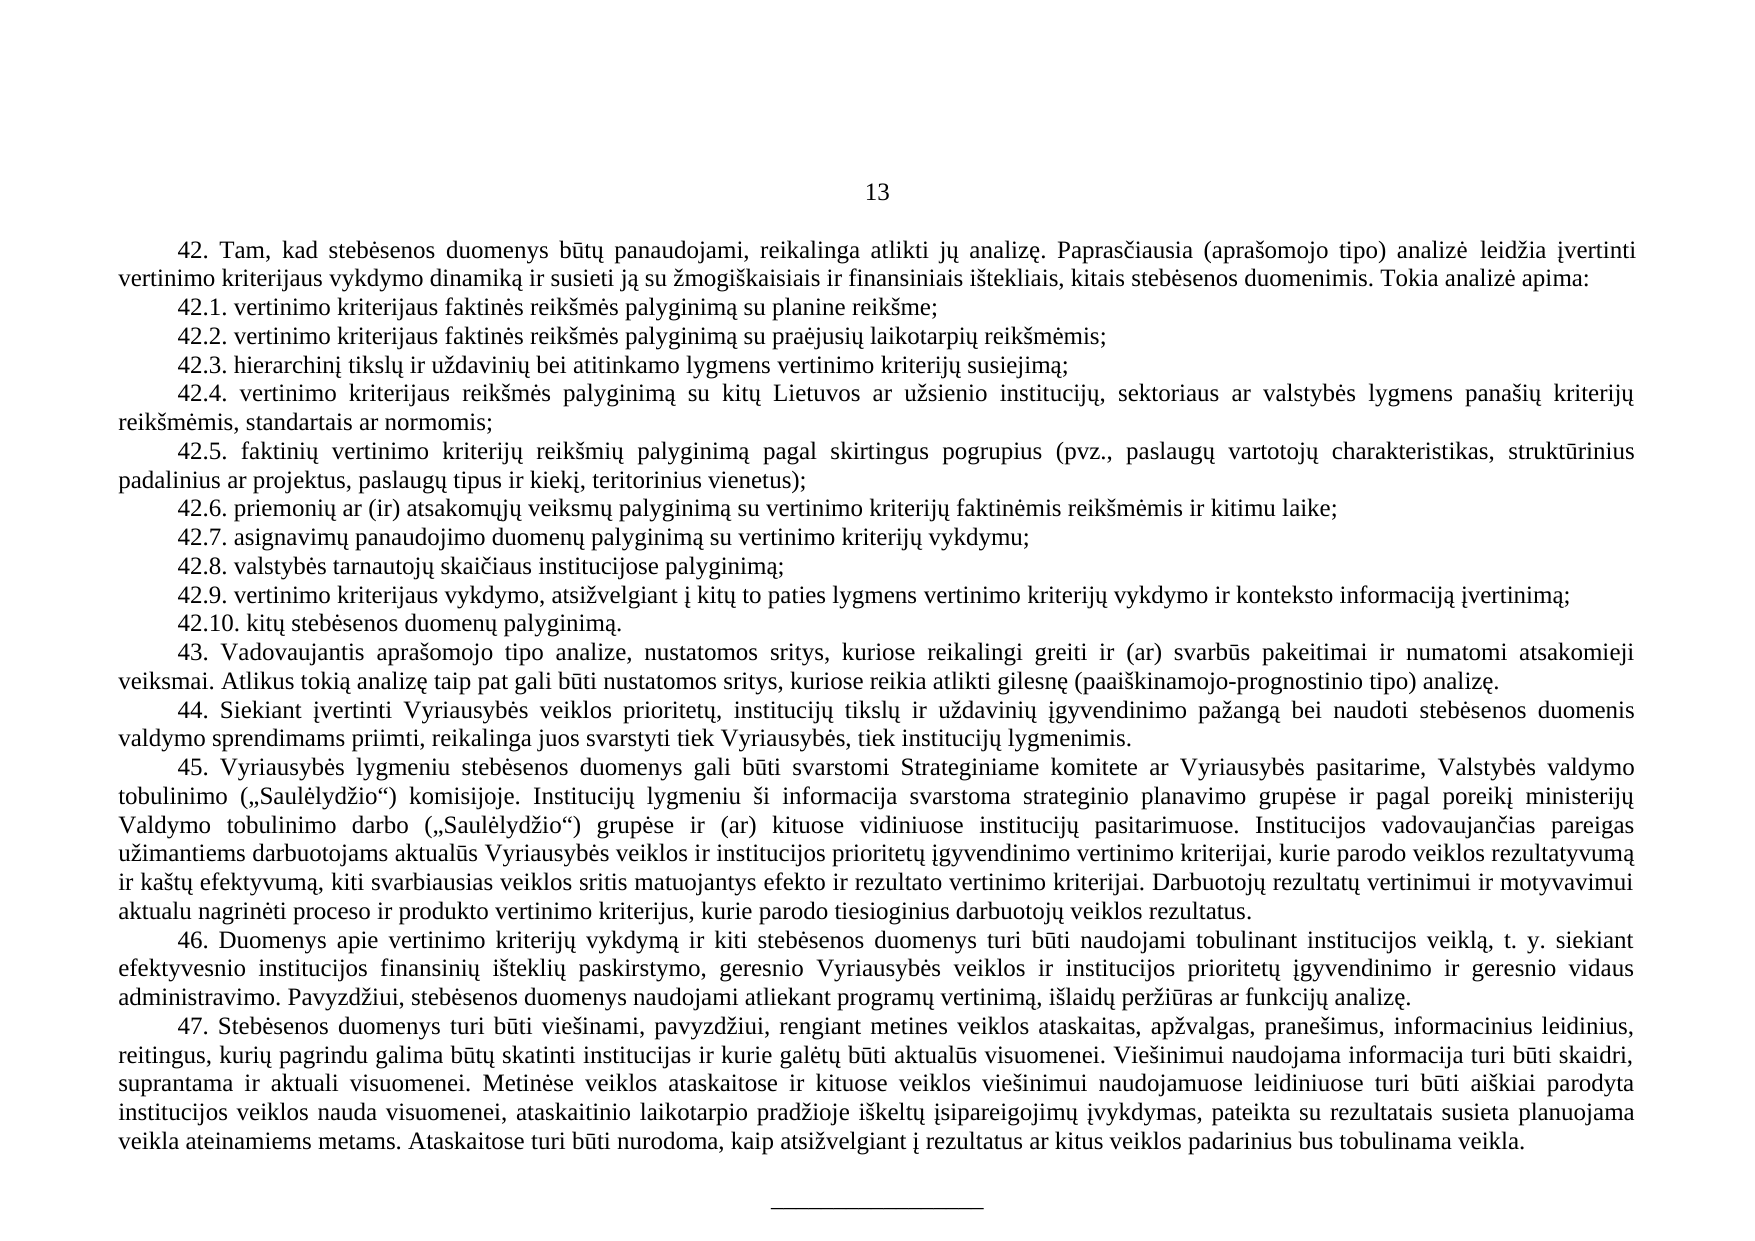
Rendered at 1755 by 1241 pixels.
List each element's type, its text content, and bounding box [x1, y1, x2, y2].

text 42.2. vertinimo kriterijaus faktinės reikšmės palyginimą su praėjusių laikotarpių reikšmėmis; [118, 321, 1636, 350]
text 44. Siekiant įvertinti Vyriausybės veiklos prioritetų, institucijų tikslų ir uždavinių įgyvendinimo pažangą bei naudoti stebėsenos duomenis valdymo sprendimams priimti, reikalinga juos svarstyti tiek Vyriausybės, tiek institucijų lygmenimis. [118, 695, 1636, 752]
text 45. Vyriausybės lygmeniu stebėsenos duomenys gali būti svarstomi Strateginiame komitete ar Vyriausybės pasitarime, Valstybės valdymo tobulinimo („Saulėlydžio“) komisijoje. Institucijų lygmeniu ši informacija svarstoma strateginio planavimo grupėse ir pagal poreikį ministerijų Valdymo tobulinimo darbo („Saulėlydžio“) grupėse ir (ar) kituose vidiniuose institucijų pasitarimuose. Institucijos vadovaujančias pareigas užimantiems darbuotojams aktualūs Vyriausybės veiklos ir institucijos prioritetų įgyvendinimo vertinimo kriterijai, kurie parodo veiklos rezultatyvumą ir kaštų efektyvumą, kiti svarbiausias veiklos sritis matuojantys efekto ir rezultato vertinimo kriterijai. Darbuotojų rezultatų vertinimui ir motyvavimui aktualu nagrinėti proceso ir produkto vertinimo kriterijus, kurie parodo tiesioginius darbuotojų veiklos rezultatus. [118, 752, 1636, 925]
text _________________ [118, 1183, 1636, 1212]
text 42.9. vertinimo kriterijaus vykdymo, atsižvelgiant į kitų to paties lygmens vertinimo kriterijų vykdymo ir konteksto informaciją įvertinimą; [118, 580, 1636, 608]
text 42.6. priemonių ar (ir) atsakomųjų veiksmų palyginimą su vertinimo kriterijų faktinėmis reikšmėmis ir kitimu laike; [118, 493, 1636, 522]
text 42.8. valstybės tarnautojų skaičiaus institucijose palyginimą; [118, 551, 1636, 580]
text 42.1. vertinimo kriterijaus faktinės reikšmės palyginimą su planine reikšme; [118, 292, 1636, 321]
text 43. Vadovaujantis aprašomojo tipo analize, nustatomos sritys, kuriose reikalingi greiti ir (ar) svarbūs pakeitimai ir numatomi atsakomieji veiksmai. Atlikus tokią analizę taip pat gali būti nustatomos sritys, kuriose reikia atlikti gilesnę (paaiškinamojo-prognostinio tipo) analizę. [118, 637, 1636, 695]
text 47. Stebėsenos duomenys turi būti viešinami, pavyzdžiui, rengiant metines veiklos ataskaitas, apžvalgas, pranešimus, informacinius leidinius, reitingus, kurių pagrindu galima būtų skatinti institucijas ir kurie galėtų būti aktualūs visuomenei. Viešinimui naudojama informacija turi būti skaidri, suprantama ir aktuali visuomenei. Metinėse veiklos ataskaitose ir kituose veiklos viešinimui naudojamuose leidiniuose turi būti aiškiai parodyta institucijos veiklos nauda visuomenei, ataskaitinio laikotarpio pradžioje iškeltų įsipareigojimų įvykdymas, pateikta su rezultatais susieta planuojama veikla ateinamiems metams. Ataskaitose turi būti nurodoma, kaip atsižvelgiant į rezultatus ar kitus veiklos padarinius bus tobulinama veikla. [118, 1011, 1636, 1155]
text 42.10. kitų stebėsenos duomenų palyginimą. [118, 608, 1636, 637]
text 42.7. asignavimų panaudojimo duomenų palyginimą su vertinimo kriterijų vykdymu; [118, 522, 1636, 551]
text 42.4. vertinimo kriterijaus reikšmės palyginimą su kitų Lietuvos ar užsienio institucijų, sektoriaus ar valstybės lygmens panašių kriterijų reikšmėmis, standartais ar normomis; [118, 378, 1636, 436]
text 42.3. hierarchinį tikslų ir uždavinių bei atitinkamo lygmens vertinimo kriterijų susiejimą; [118, 350, 1636, 378]
text 42.5. faktinių vertinimo kriterijų reikšmių palyginimą pagal skirtingus pogrupius (pvz., paslaugų vartotojų charakteristikas, struktūrinius padalinius ar projektus, paslaugų tipus ir kiekį, teritorinius vienetus); [118, 436, 1636, 493]
text 42. Tam, kad stebėsenos duomenys būtų panaudojami, reikalinga atlikti jų analizę. Paprasčiausia (aprašomojo tipo) analizė leidžia įvertinti vertinimo kriterijaus vykdymo dinamiką ir susieti ją su žmogiškaisiais ir finansiniais ištekliais, kitais stebėsenos duomenimis. Tokia analizė apima: [118, 235, 1636, 292]
text 46. Duomenys apie vertinimo kriterijų vykdymą ir kiti stebėsenos duomenys turi būti naudojami tobulinant institucijos veiklą, t. y. siekiant efektyvesnio institucijos finansinių išteklių paskirstymo, geresnio Vyriausybės veiklos ir institucijos prioritetų įgyvendinimo ir geresnio vidaus administravimo. Pavyzdžiui, stebėsenos duomenys naudojami atliekant programų vertinimą, išlaidų peržiūras ar funkcijų analizę. [118, 925, 1636, 1011]
